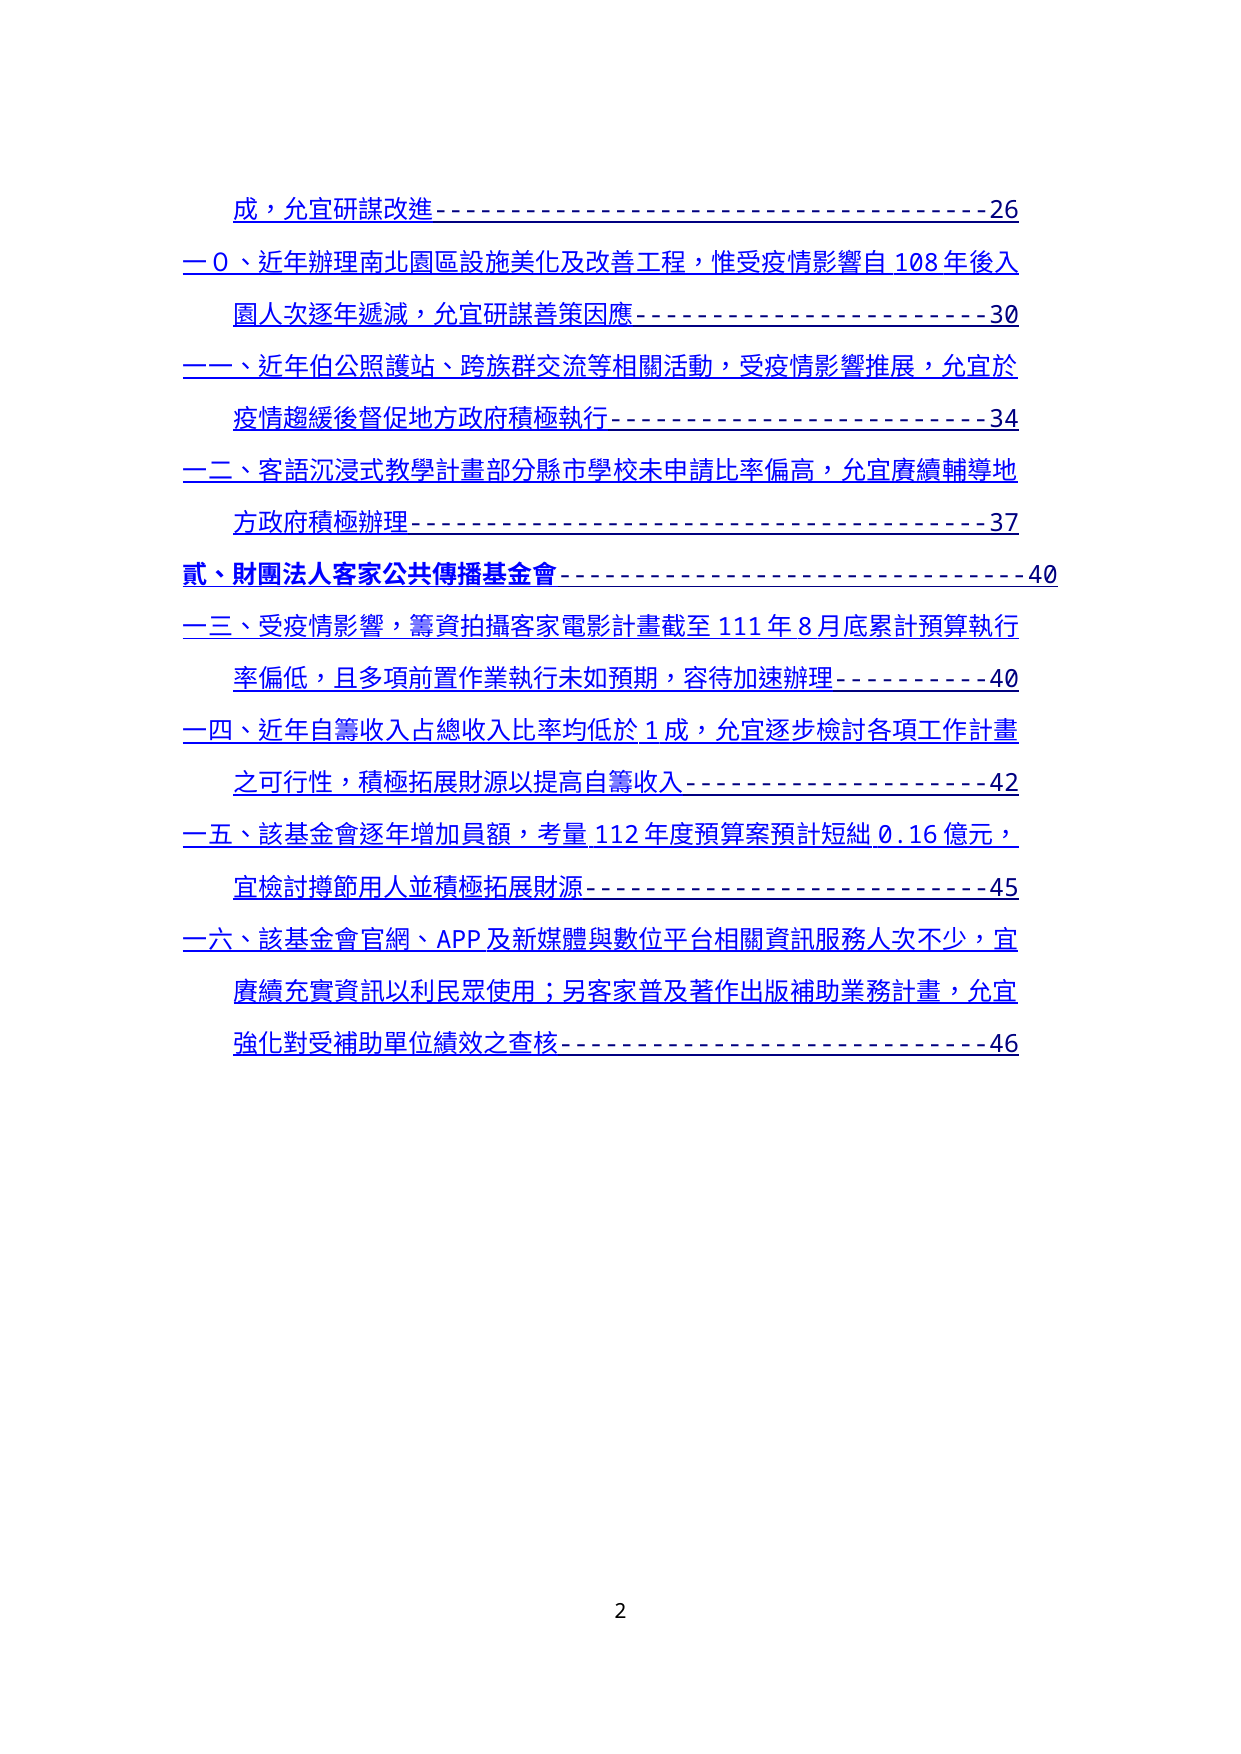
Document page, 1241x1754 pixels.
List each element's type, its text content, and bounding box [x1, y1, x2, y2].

text 一六、該基金會官網、APP及新媒體與數位平台相關資訊服務人次不少，宜賡續充實資訊以利民眾使用；另客家普及著作出版補助業務計畫，允宜強化對受補助單位績效之查核 46 [183, 906, 1019, 1063]
text 一０、近年辦理南北園區設施美化及改善工程，惟受疫情影響自108年後入 [183, 229, 1019, 273]
text 成，允宜研謀改進 26 [183, 177, 1019, 229]
text 貳、財團法人客家公共傳播基金會 40 [183, 542, 1058, 586]
text 之可行性，積極拓展財源以提高自籌收入 42 [183, 743, 1019, 802]
text 一二、客語沉浸式教學計畫部分縣市學校未申請比率偏高，允宜賡續輔導地方政府積極辦理 37 [183, 438, 1019, 542]
text 宜檢討撙節用人並積極拓展財源 45 [183, 847, 1019, 906]
text 一四、近年自籌收入占總收入比率均低於1成，允宜逐步檢討各項工作計畫 [183, 698, 1019, 742]
text 一五、該基金會逐年增加員額，考量112年度預算案預計短絀0.16億元， [183, 802, 1019, 846]
text 率偏低，且多項前置作業執行未如預期，容待加速辦理 40 [183, 639, 1019, 698]
text [183, 587, 1058, 594]
text 一一、近年伯公照護站、跨族群交流等相關活動，受疫情影響推展，允宜於疫情趨緩後督促地方政府積極執行 34 [183, 333, 1019, 438]
text 園人次逐年遞減，允宜研謀善策因應 30 [183, 275, 1019, 333]
text 一三、受疫情影響，籌資拍攝客家電影計畫截至111年8月底累計預算執行 [183, 594, 1019, 638]
